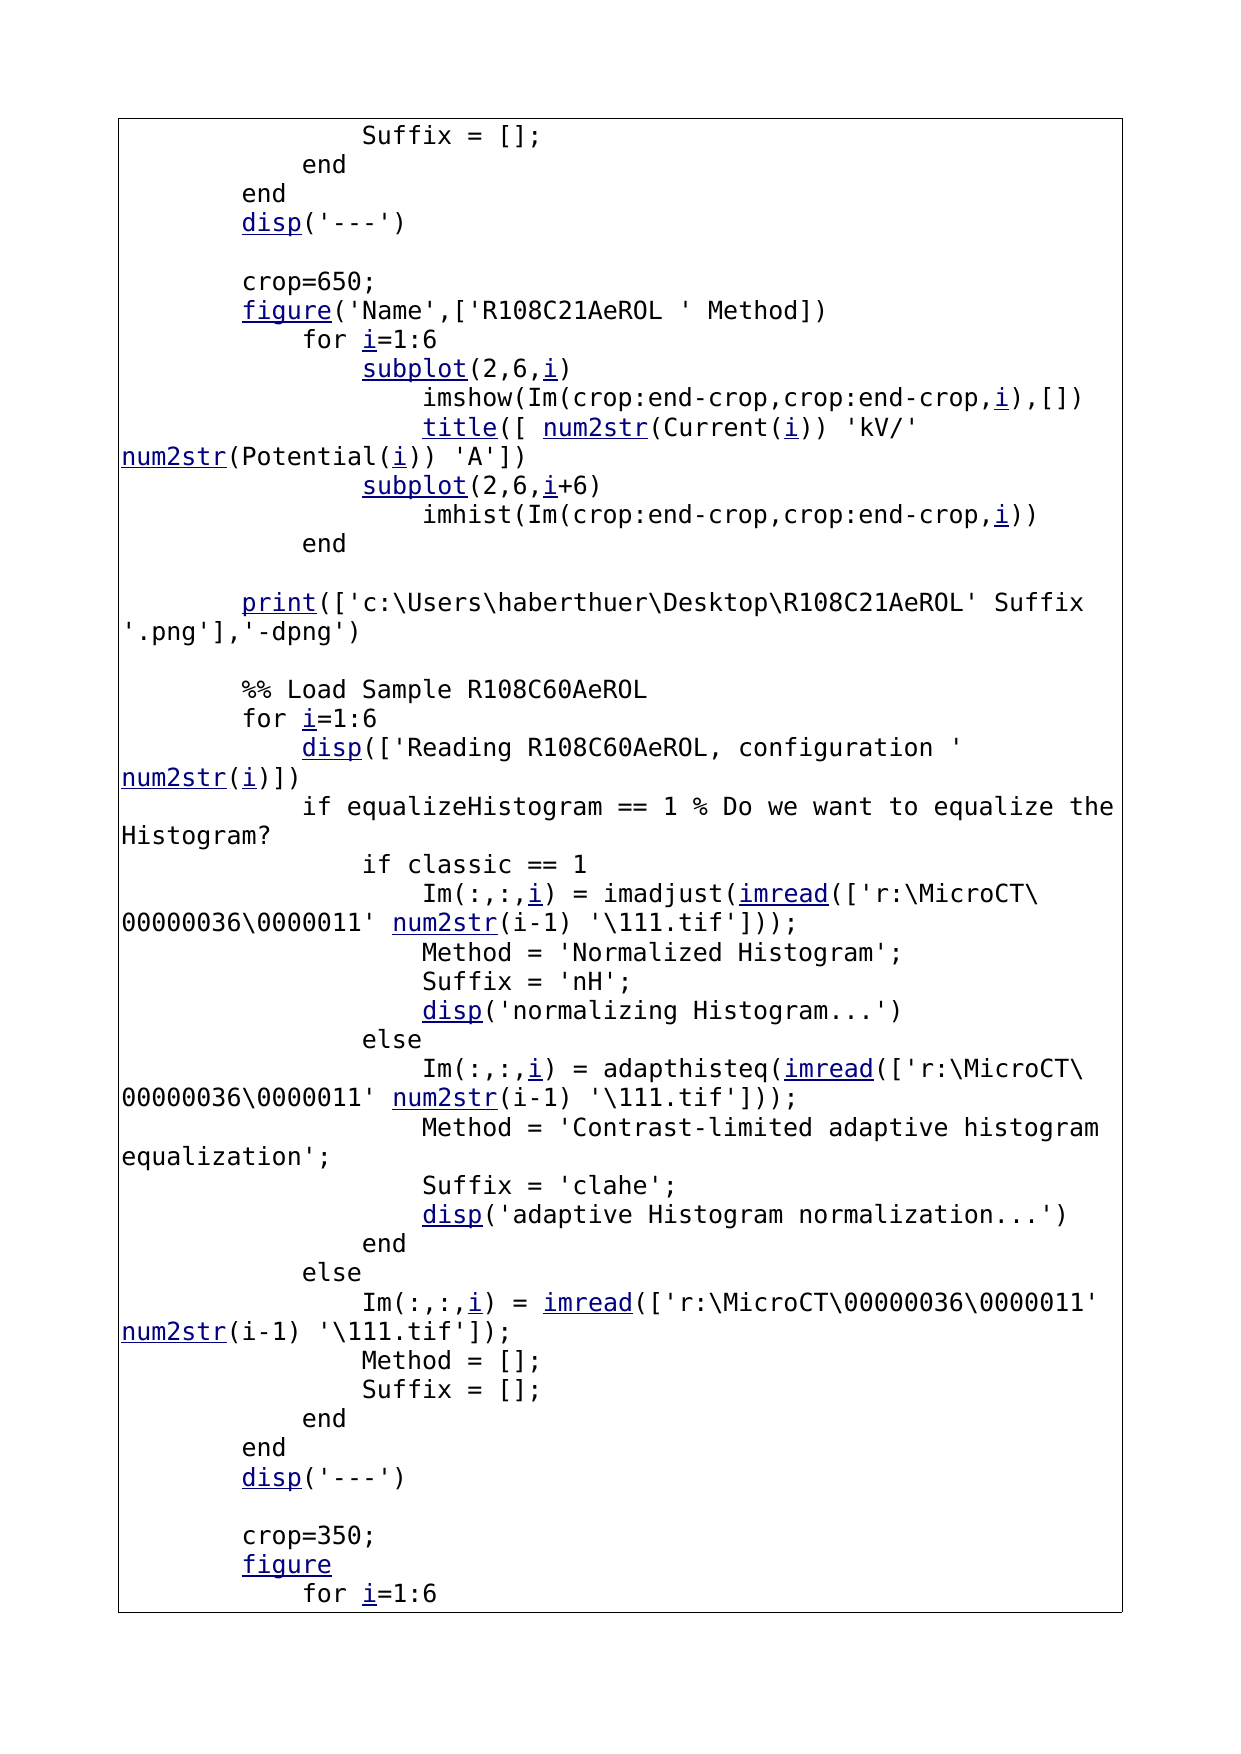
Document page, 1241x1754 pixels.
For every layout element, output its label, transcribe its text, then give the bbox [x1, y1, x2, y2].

table_header Suffix = []; end end disp('---') crop=650; figure('Name',['R108C21AeROL ' Method]) for i=1:6 subplot(2,6,i) imshow(Im(crop:end-crop,crop:end-crop,i),[]) title([ num2str(Current(i)) 'kV/' num2str(Potential(i)) 'A']) subplot(2,6,i+6) imhist(Im(crop:end-crop,crop:end-crop,i)) end print(['c:\Users\haberthuer\Desktop\R108C21AeROL' Suffix '.png'],'-dpng') %% Load Sample R108C60AeROL for i=1:6 disp(['Reading R108C60AeROL, configuration ' num2str(i)]) if equalizeHistogram == 1 % Do we want to equalize the Histogram? if classic == 1 Im(:,:,i) = imadjust(imread(['r:\MicroCT\00000036\0000011' num2str(i-1) '\111.tif'])); Method = 'Normalized Histogram'; Suffix = 'nH'; disp('normalizing Histogram...') else Im(:,:,i) = adapthisteq(imread(['r:\MicroCT\00000036\0000011' num2str(i-1) '\111.tif'])); Method = 'Contrast-limited adaptive histogram equalization'; Suffix = 'clahe'; disp('adaptive Histogram normalization...') end else Im(:,:,i) = imread(['r:\MicroCT\00000036\0000011' num2str(i-1) '\111.tif']); Method = []; Suffix = []; end end disp('---') crop=350; figure for i=1:6 [119, 119, 1122, 1612]
